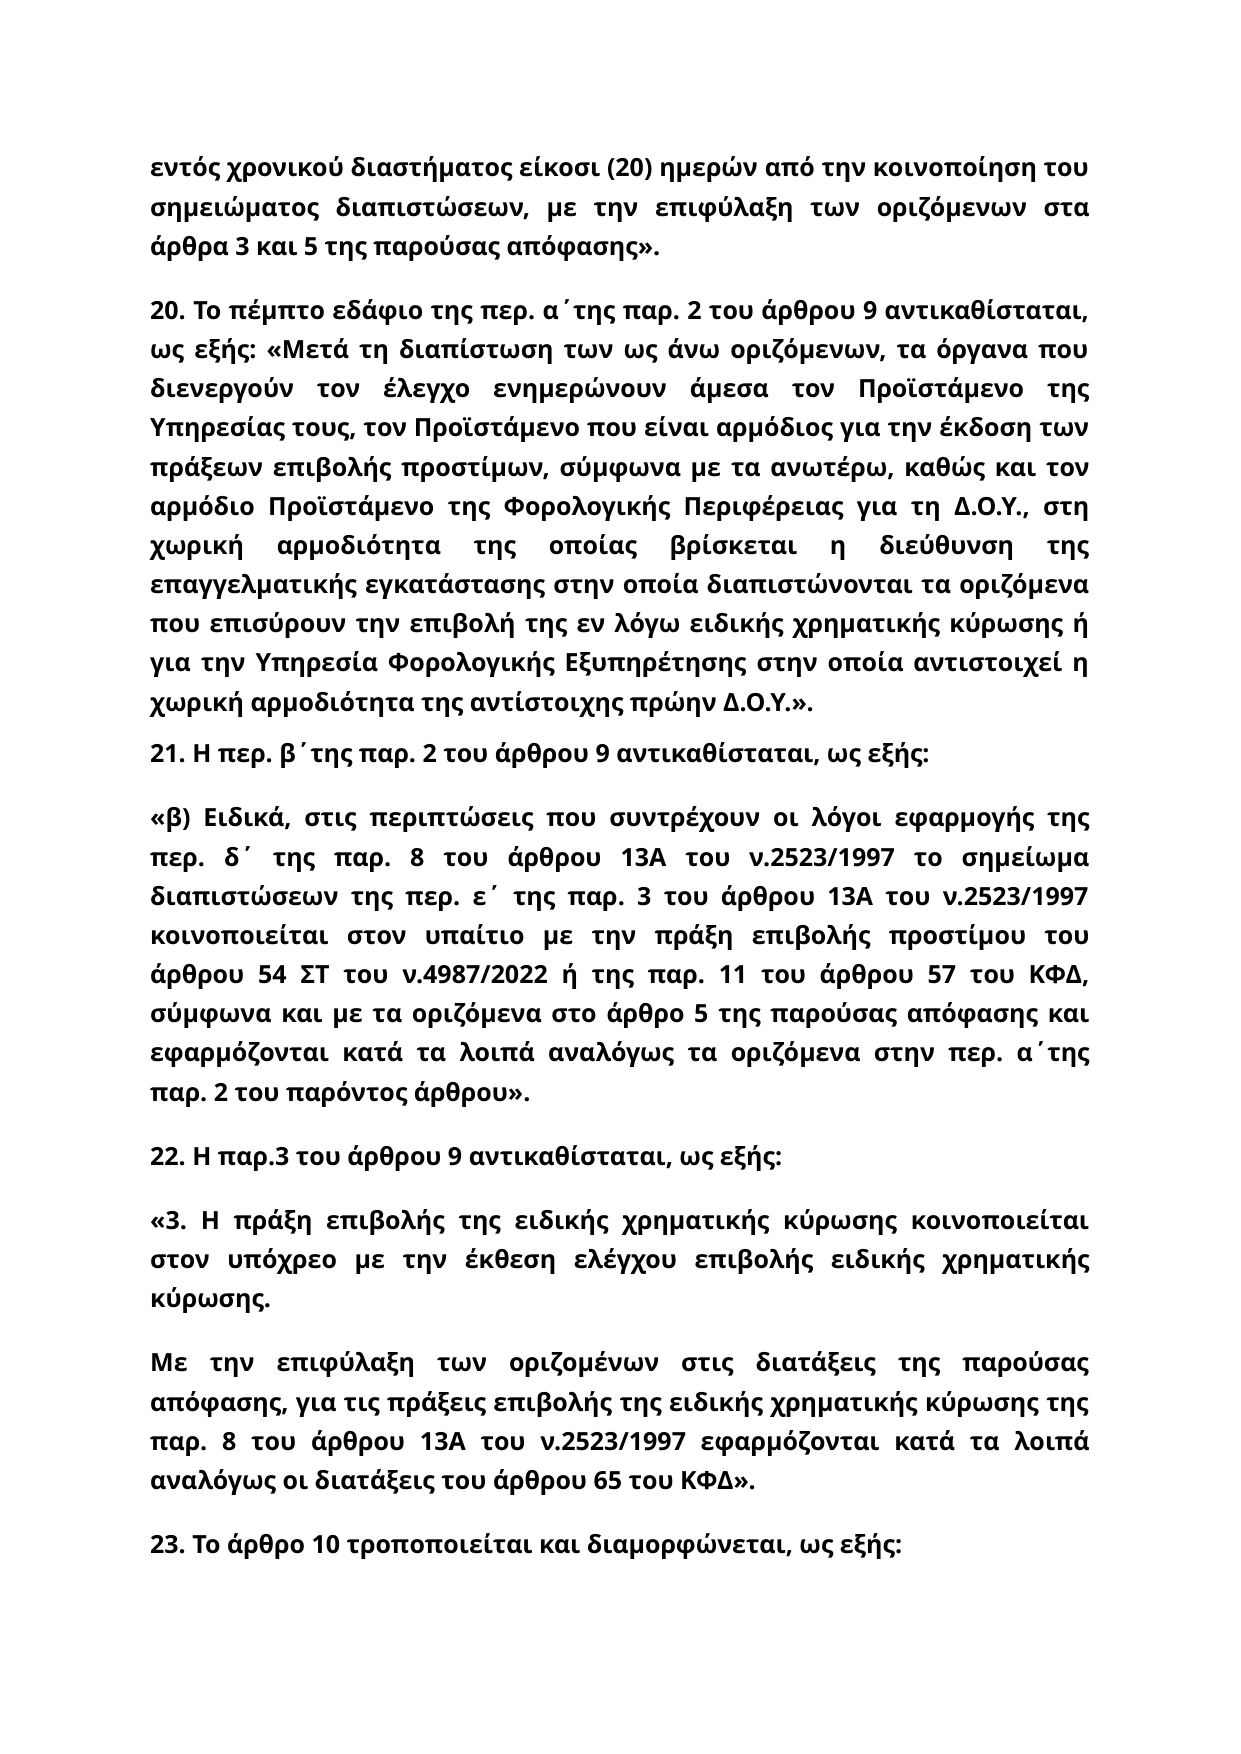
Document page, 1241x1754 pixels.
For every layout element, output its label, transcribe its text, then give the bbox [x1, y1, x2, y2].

text 21. Η περ. β΄της παρ. 2 του άρθρου 9 αντικαθίσταται, ως εξής: [150, 736, 1090, 770]
text «β) Ειδικά, στις περιπτώσεις που συντρέχουν οι λόγοι εφαρμογής της περ. δ΄ της παρ. 8 του άρθρου 13Α του ν.2523/1997 το σημείωμα διαπιστώσεων της περ. ε΄ της παρ. 3 του άρθρου 13Α του ν.2523/1997 κοινοποιείται στον υπαίτιο με την πράξη επιβολής προστίμου του άρθρου 54 ΣΤ του ν.4987/2022 ή της παρ. 11 του άρθρου 57 του ΚΦΔ, σύμφωνα και με τα οριζόμενα στο άρθρο 5 της παρούσας απόφασης και εφαρμόζονται κατά τα λοιπά αναλόγως τα οριζόμενα στην περ. α΄της παρ. 2 του παρόντος άρθρου». [150, 800, 1090, 1108]
text Με την επιφύλαξη των οριζομένων στις διατάξεις της παρούσας απόφασης, για τις πράξεις επιβολής της ειδικής χρηματικής κύρωσης της παρ. 8 του άρθρου 13Α του ν.2523/1997 εφαρμόζονται κατά τα λοιπά αναλόγως οι διατάξεις του άρθρου 65 του ΚΦΔ». [150, 1345, 1090, 1497]
text 22. Η παρ.3 του άρθρου 9 αντικαθίσταται, ως εξής: [150, 1138, 1090, 1172]
text εντός χρονικού διαστήματος είκοσι (20) ημερών από την κοινοποίηση του σημειώματος διαπιστώσεων, με την επιφύλαξη των οριζόμενων στα άρθρα 3 και 5 της παρούσας απόφασης». [150, 150, 1090, 262]
text 20. Το πέμπτο εδάφιο της περ. α΄της παρ. 2 του άρθρου 9 αντικαθίσταται, ως εξής: «Μετά τη διαπίστωση των ως άνω οριζόμενων, τα όργανα που διενεργούν τον έλεγχο ενημερώνουν άμεσα τον Προϊστάμενο της Υπηρεσίας τους, τον Προϊστάμενο που είναι αρμόδιος για την έκδοση των πράξεων επιβολής προστίμων, σύμφωνα με τα ανωτέρω, καθώς και τον αρμόδιο Προϊστάμενο της Φορολογικής Περιφέρειας για τη Δ.Ο.Υ., στη χωρική αρμοδιότητα της οποίας βρίσκεται η διεύθυνση της επαγγελματικής εγκατάστασης στην οποία διαπιστώνονται τα οριζόμενα που επισύρουν την επιβολή της εν λόγω ειδικής χρηματικής κύρωσης ή για την Υπηρεσία Φορολογικής Εξυπηρέτησης στην οποία αντιστοιχεί η χωρική αρμοδιότητα της αντίστοιχης πρώην Δ.Ο.Υ.». [150, 292, 1090, 718]
text «3. Η πράξη επιβολής της ειδικής χρηματικής κύρωσης κοινοποιείται στον υπόχρεο με την έκθεση ελέγχου επιβολής ειδικής χρηματικής κύρωσης. [150, 1202, 1090, 1315]
text 23. Το άρθρο 10 τροποποιείται και διαμορφώνεται, ως εξής: [150, 1527, 1090, 1561]
